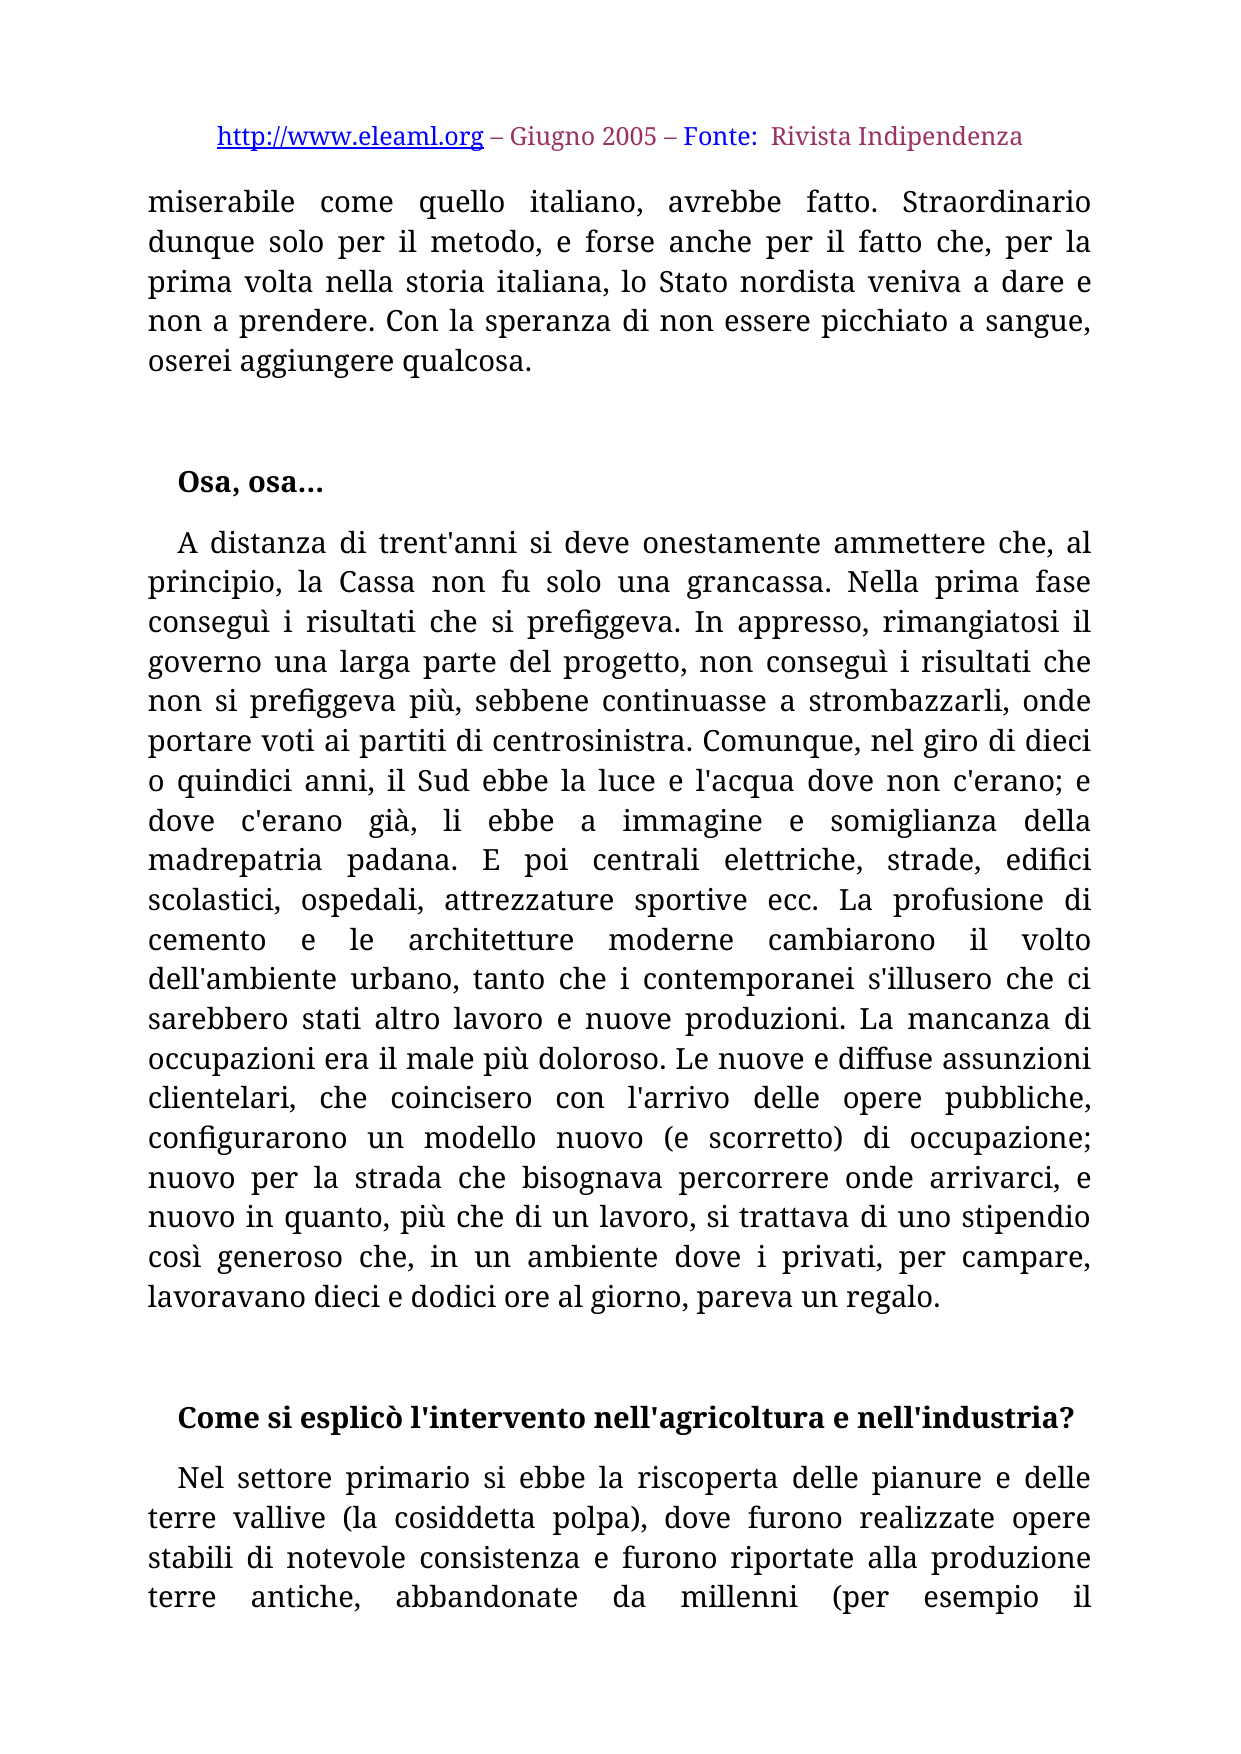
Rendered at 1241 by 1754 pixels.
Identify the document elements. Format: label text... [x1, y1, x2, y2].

text miserabile come quello italiano, avrebbe fatto. Straordinario dunque solo per il metodo, e forse anche per il fatto che, per la prima volta nella storia italiana, lo Stato nordista veniva a dare e non a prendere. Con la speranza di non essere picchiato a sangue, oserei aggiungere qualcosa. [148, 182, 1093, 380]
subtitle Come si esplicò l'intervento nell'agricoltura e nell'industria? [148, 1397, 1093, 1437]
text Nel settore primario si ebbe la riscoperta delle pianure e delle terre vallive (la cosiddetta polpa), dove furono realizzate opere stabili di notevole consistenza e furono riportate alla produzione terre antiche, abbandonate da millenni (per esempio il [148, 1458, 1093, 1616]
text A distanza di trent'anni si deve onestamente ammettere che, al principio, la Cassa non fu solo una grancassa. Nella prima fase conseguì i risultati che si prefiggeva. In appresso, rimangiatosi il governo una larga parte del progetto, non conseguì i risultati che non si prefiggeva più, sebbene continuasse a strombazzarli, onde portare voti ai partiti di centrosinistra. Comunque, nel giro di dieci o quindici anni, il Sud ebbe la luce e l'acqua dove non c'erano; e dove c'erano già, li ebbe a immagine e somiglianza della madrepatria padana. E poi centrali elettriche, strade, edifici scolastici, ospedali, attrezzature sportive ecc. La profusione di cemento e le architetture moderne cambiarono il volto dell'ambiente urbano, tanto che i contemporanei s'illusero che ci sarebbero stati altro lavoro e nuove produzioni. La mancanza di occupazioni era il male più doloroso. Le nuove e diffuse assunzioni clientelari, che coincisero con l'arrivo delle opere pubbliche, configurarono un modello nuovo (e scorretto) di occupazione; nuovo per la strada che bisognava percorrere onde arrivarci, e nuovo in quanto, più che di un lavoro, si trattava di uno stipendio così generoso che, in un ambiente dove i privati, per campare, lavoravano dieci e dodici ore al giorno, pareva un regalo. [148, 522, 1093, 1316]
subtitle Osa, osa… [148, 461, 1093, 501]
